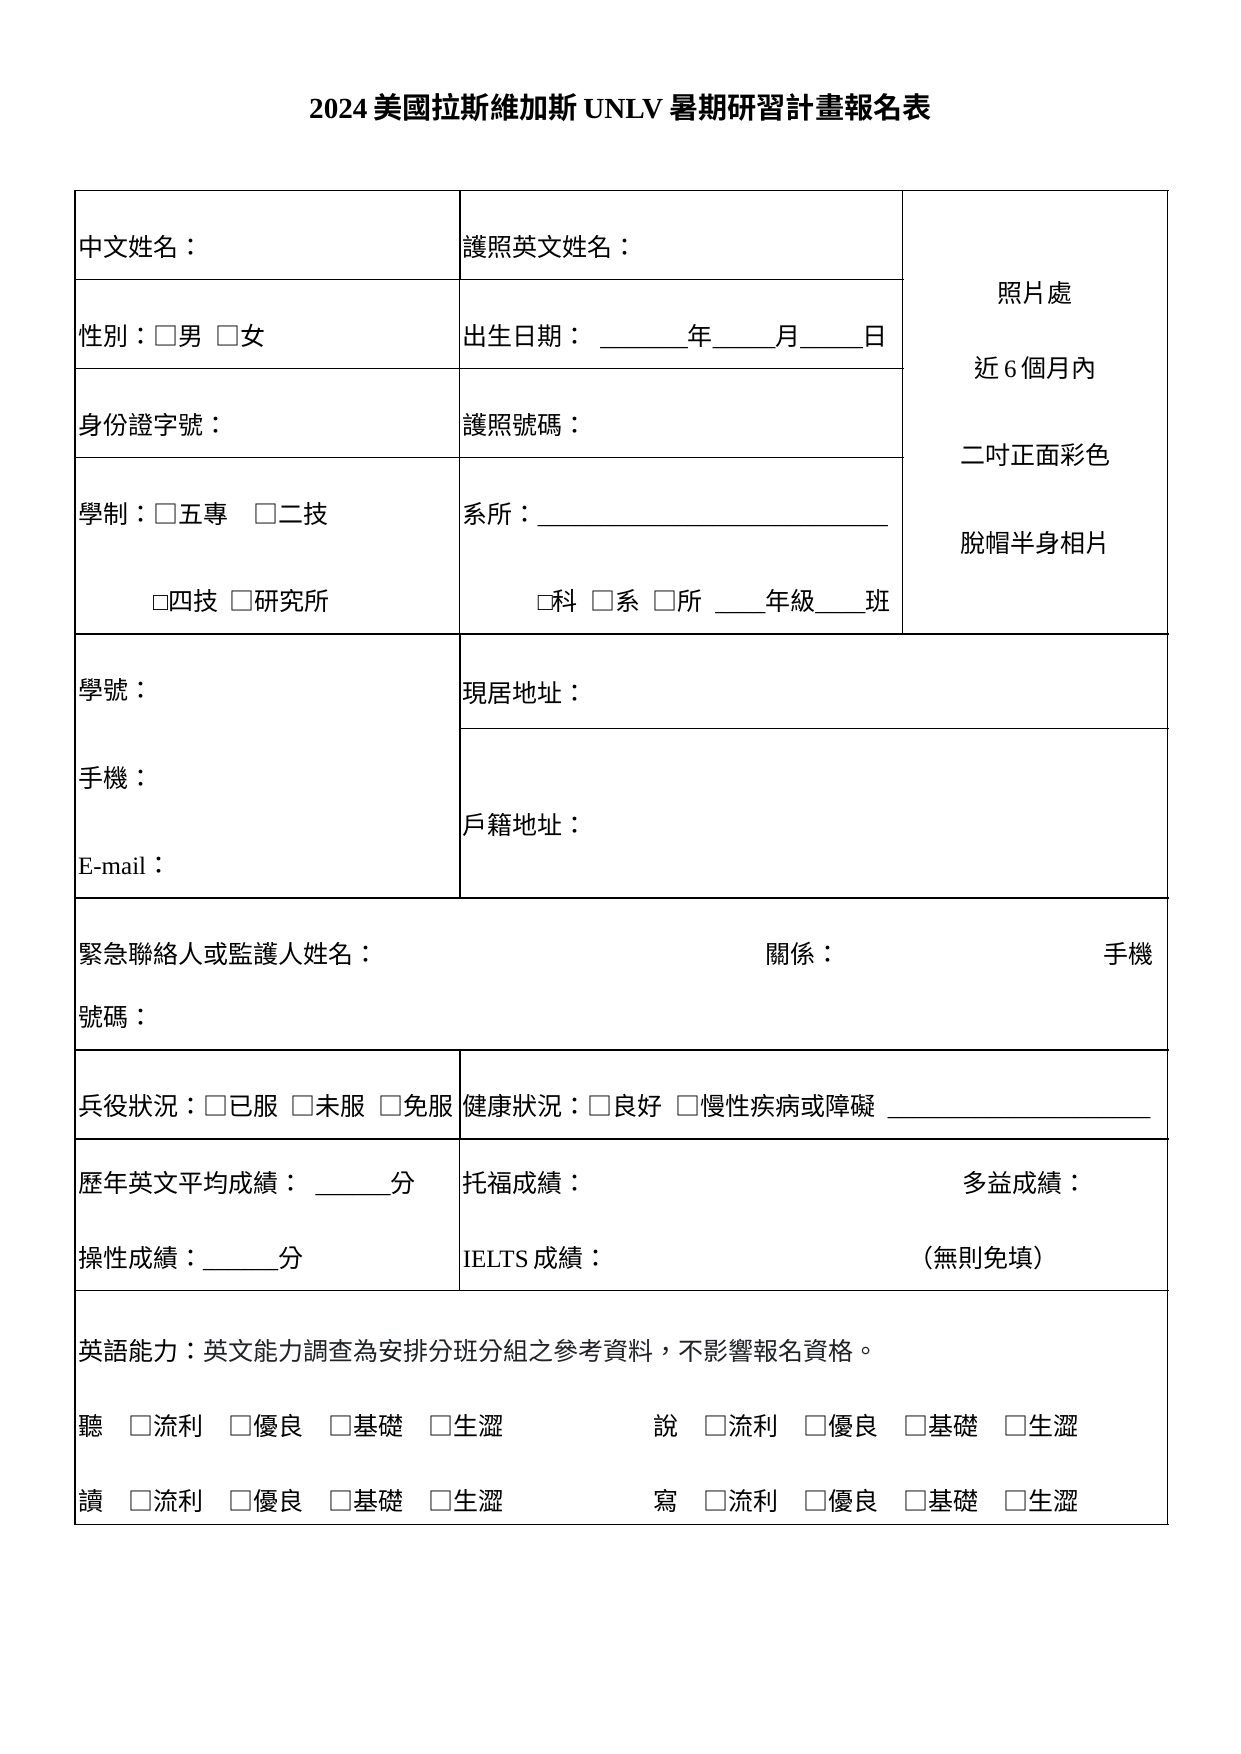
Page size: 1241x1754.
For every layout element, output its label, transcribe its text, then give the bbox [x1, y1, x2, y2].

table_cell 兵役狀況：□已服 □未服 □免服 [76, 1051, 459, 1138]
table_cell 學制：□五專 □二技 □四技 □研究所 [76, 458, 459, 633]
table_cell 性別：□男 □女 [76, 280, 459, 368]
table_cell 現居地址： [461, 635, 1167, 728]
table_header 中文姓名： [76, 191, 459, 278]
table_cell 護照號碼： [460, 369, 902, 457]
text 2024美國拉斯維加斯UNLV暑期研習計畫報名表 [75, 64, 1165, 127]
table_cell 托福成績： 多益成績： IELTS成績： （無則免填） [460, 1140, 1167, 1289]
table_cell 戶籍地址： [461, 729, 1167, 897]
table_cell 系所：____________________________ □科 □系 □所 ____年級____班 [460, 458, 902, 633]
table_header 照片處 近6個月內 二吋正面彩色 脫帽半身相片 [903, 191, 1167, 633]
table_cell 學號： 手機： E-mail： [76, 635, 459, 897]
table_cell 英語能力：英文能力調查為安排分班分組之參考資料，不影響報名資格。 聽 □流利 □優良 □基礎 □生澀 說 □流利 □優良 □基礎 □生澀 讀 □流利 □優良 □基礎 □生澀 寫 □流利 □優良 □基礎 □生澀 [76, 1291, 1167, 1524]
table_cell 出生日期： _______年_____月_____日 [460, 280, 902, 368]
table_cell 健康狀況：□良好 □慢性疾病或障礙 _____________________ [461, 1051, 1167, 1138]
table_cell 歷年英文平均成績： ______分 操性成績：______分 [76, 1140, 459, 1289]
table_cell 身份證字號： [76, 369, 459, 457]
table_cell 緊急聯絡人或監護人姓名： 關係： 手機號碼： [76, 899, 1167, 1049]
table_header 護照英文姓名： [461, 191, 902, 278]
